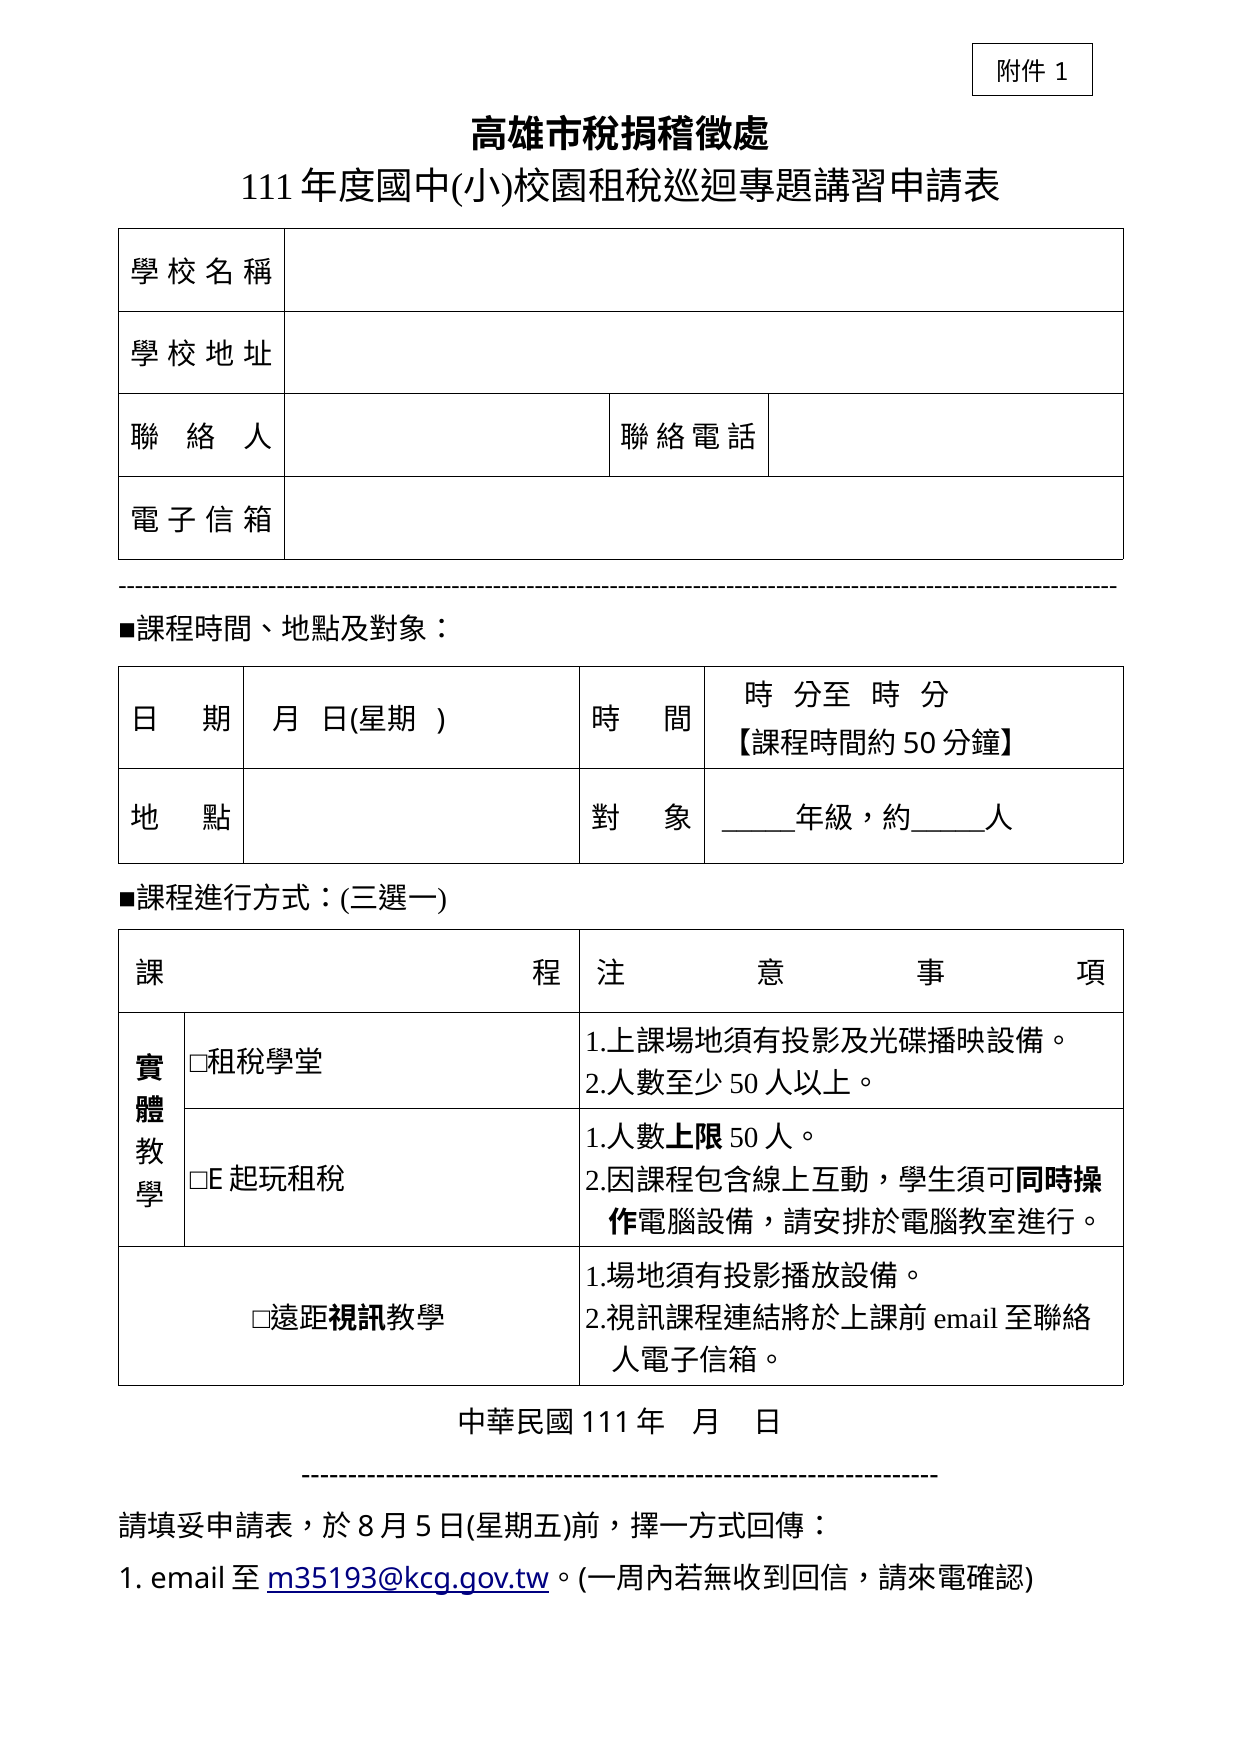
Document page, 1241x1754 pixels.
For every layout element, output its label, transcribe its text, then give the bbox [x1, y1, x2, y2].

table_cell 電子信箱 [119, 477, 284, 559]
table_cell 1.場地須有投影播放設備。 2.視訊課程連結將於上課前email至聯絡人電子信箱。 [580, 1247, 1123, 1385]
table_header 時 分至 時 分 【課程時間約50分鐘】 [705, 667, 1123, 768]
table_cell □遠距視訊教學 [119, 1247, 579, 1385]
table_cell [285, 312, 1123, 393]
table_cell □租稅學堂 [185, 1013, 579, 1108]
table_header 學校名稱 [119, 229, 284, 311]
text 高雄市稅捐稽徵處 [118, 106, 1122, 158]
text ------------------------------------------------------------------------------------------------------------------------■課程時間、地點及對象： [118, 571, 1122, 648]
text 111年度國中(小)校園租稅巡迴專題講習申請表 [118, 158, 1122, 210]
text 1. email至 m35193@kcg.gov.tw。(一周內若無收到回信，請來電確認) [118, 1547, 1122, 1599]
table_header 日期 [119, 667, 243, 768]
table_cell 1.上課場地須有投影及光碟播映設備。 2.人數至少50人以上。 [580, 1013, 1123, 1108]
table_header 課程 [119, 930, 579, 1012]
table_header [285, 229, 1123, 311]
table_cell 聯絡人 [119, 394, 284, 476]
table_header 注意事項 [580, 930, 1123, 1012]
table_cell [244, 769, 579, 863]
table_cell [769, 394, 1123, 476]
table_cell 聯絡電話 [610, 394, 768, 476]
text 請填妥申請表，於8月5日(星期五)前，擇一方式回傳： [118, 1495, 1122, 1547]
table_cell [285, 477, 1123, 559]
text 中華民國 111年 月 日 [118, 1391, 1122, 1443]
text ■課程進行方式：(三選一) [118, 874, 1122, 917]
table_header 月 日(星期 ) [244, 667, 579, 768]
table_cell 對象 [580, 769, 704, 863]
table_cell 1.人數上限50人。 2.因課程包含線上互動，學生須可同時操作電腦設備，請安排於電腦教室進行。 [580, 1109, 1123, 1246]
table_cell 學校地址 [119, 312, 284, 393]
table_cell □E起玩租稅 [185, 1109, 579, 1246]
table_header 時間 [580, 667, 704, 768]
text -------------------------------------------------------------------- [118, 1443, 1122, 1495]
table_cell _____年級，約_____人 [705, 769, 1123, 863]
table_cell 實 體 教學 [119, 1013, 184, 1246]
table_cell 地點 [119, 769, 243, 863]
table_cell [285, 394, 609, 476]
